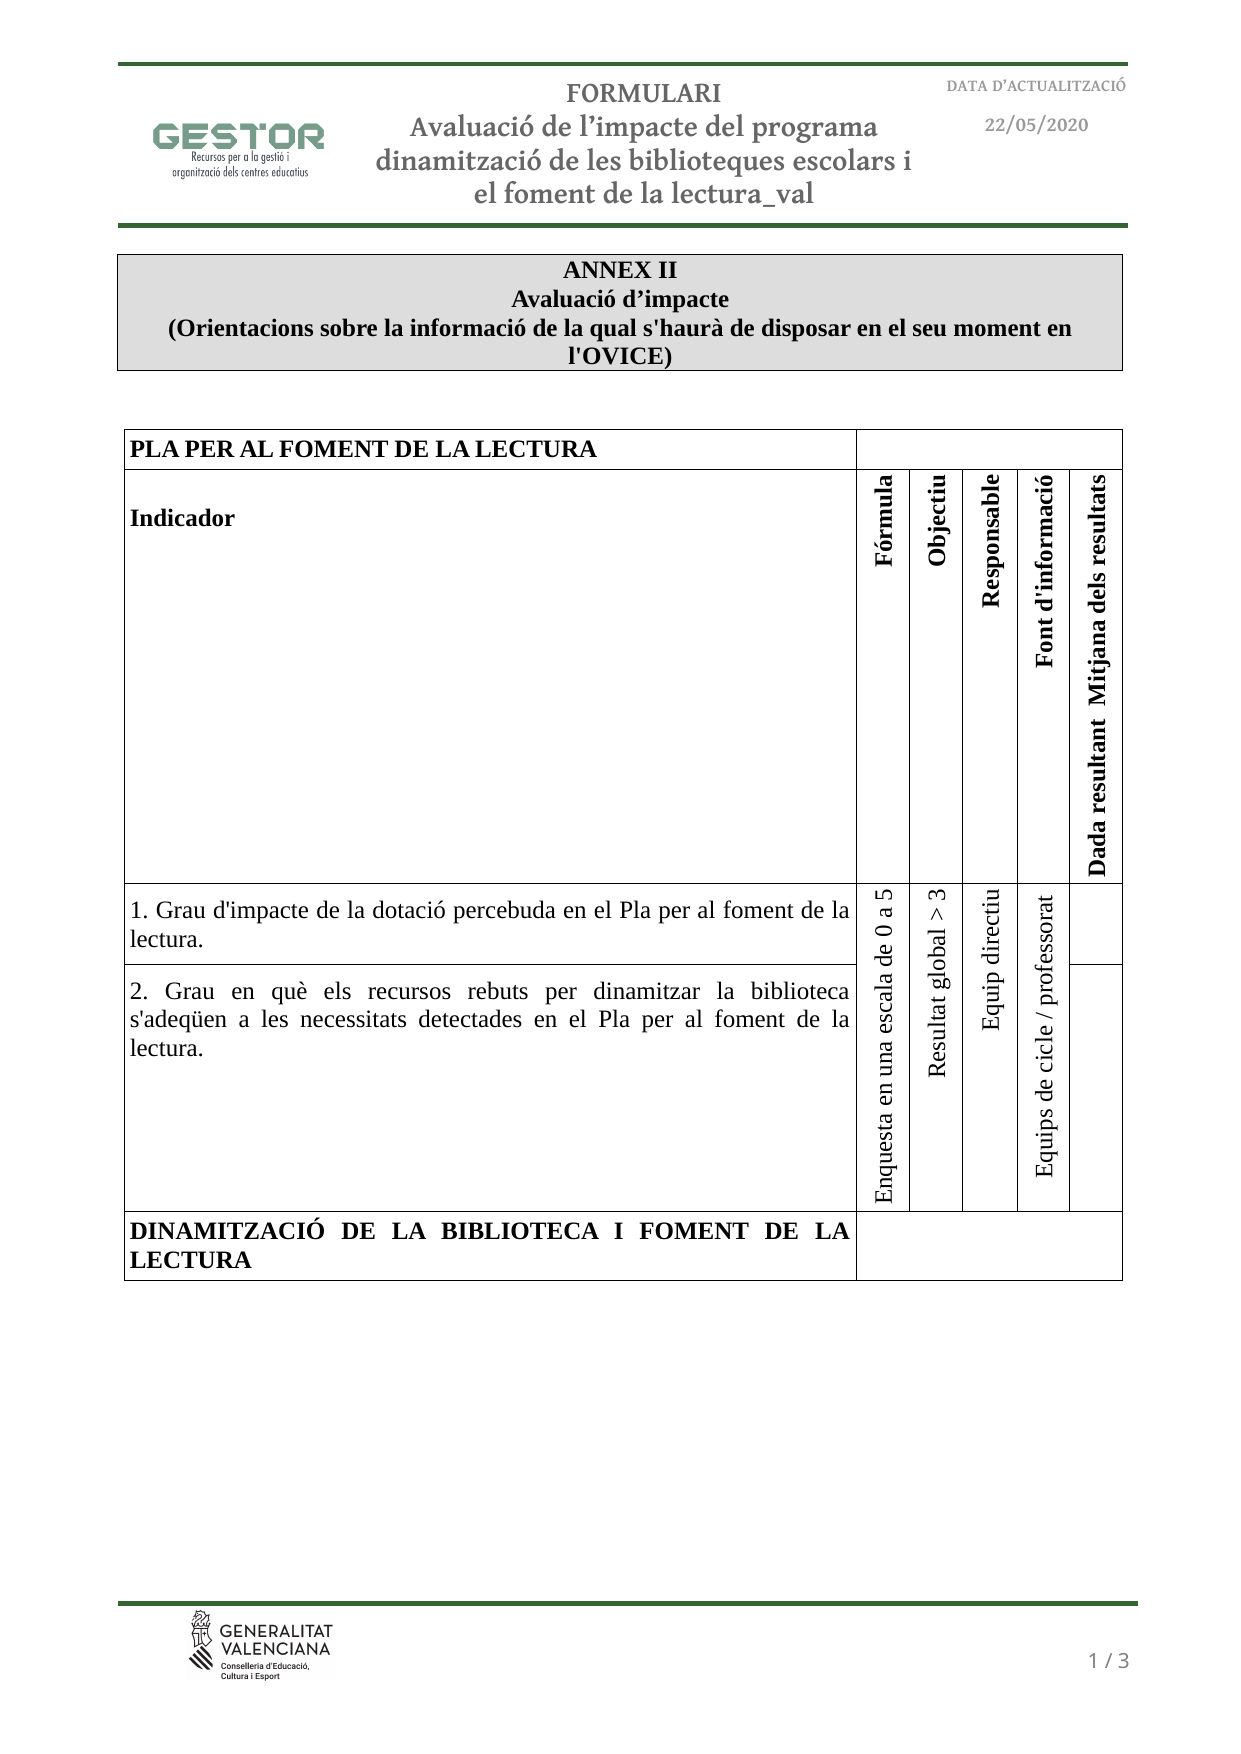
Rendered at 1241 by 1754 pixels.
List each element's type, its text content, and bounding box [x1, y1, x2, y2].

table_cell 1. Grau d'impacte de la dotació percebuda en el Pla per al foment de la lectura. [125, 884, 856, 964]
picture [129, 108, 343, 184]
table_cell Enquesta en una escala de 0 a 5 [857, 884, 909, 1211]
table_cell Fórmula [857, 470, 909, 883]
table_cell Font d'informació [1018, 470, 1069, 883]
table_cell [1070, 884, 1122, 964]
table_cell Indicador [125, 470, 856, 883]
table_cell [1070, 965, 1122, 1211]
table_cell Equips de cicle / professorat [1018, 884, 1069, 1211]
table_cell DINAMITZACIÓ DE LA BIBLIOTECA I FOMENT DE LA LECTURA [125, 1212, 856, 1279]
table_header PLA PER AL FOMENT DE LA LECTURA [125, 430, 856, 469]
table_cell Equip directiu [963, 884, 1017, 1211]
table_cell Resultat global > 3 [910, 884, 962, 1211]
table_cell Objectiu [910, 470, 962, 883]
table_header ANNEX II Avaluació d’impacte (Orientacions sobre la informació de la qual s'haurà de disposar en el seu moment en l'OVICE) [118, 255, 1122, 370]
table_cell Dada resultant Mitjana dels resultats [1070, 470, 1122, 883]
table_cell Responsable [963, 470, 1017, 883]
table_cell 2. Grau en què els recursos rebuts per dinamitzar la biblioteca s'adeqüen a les necessitats detectades en el Pla per al foment de la lectura. [125, 965, 856, 1211]
table_header [857, 430, 1122, 469]
picture [186, 1608, 335, 1682]
table_cell [857, 1212, 1122, 1279]
